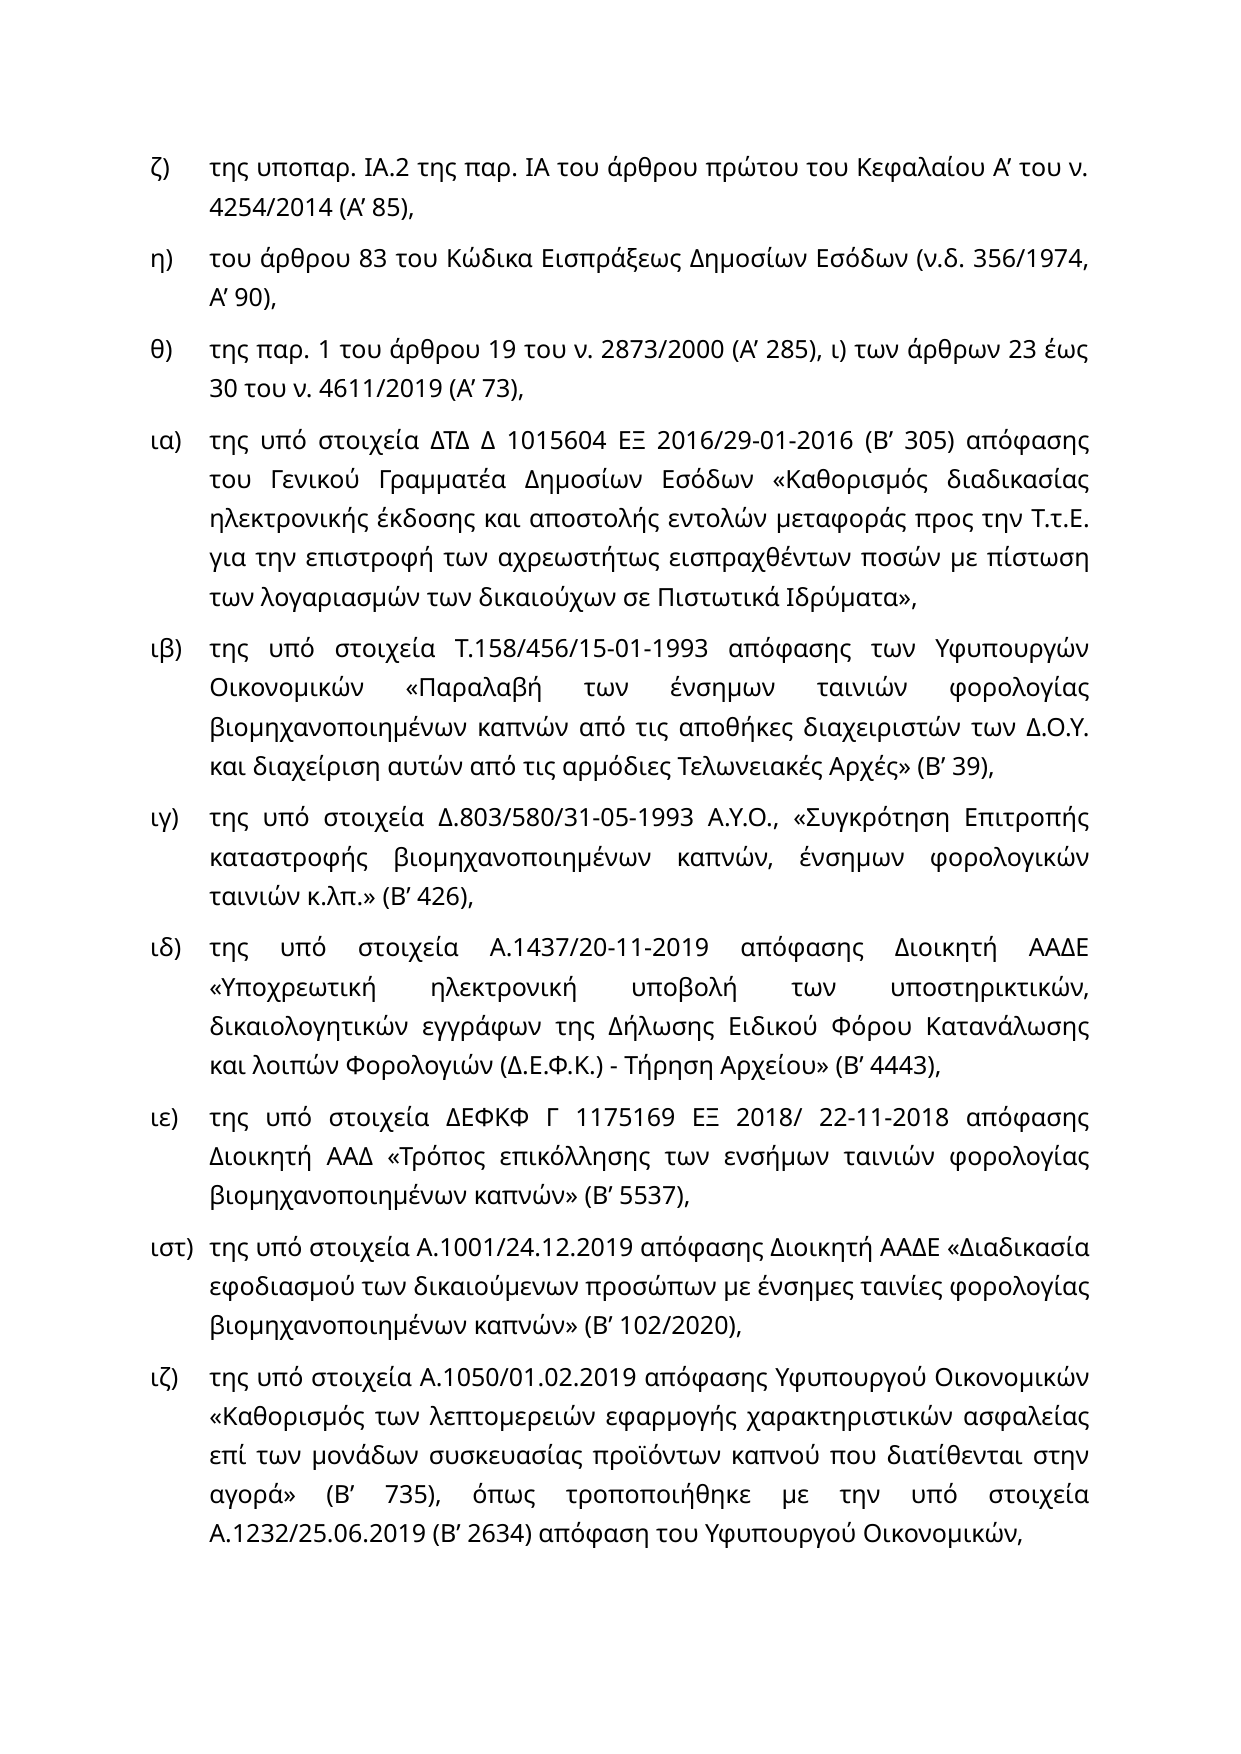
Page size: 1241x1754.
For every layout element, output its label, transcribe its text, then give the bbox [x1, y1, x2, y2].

list ια) της υπό στοιχεία ΔΤΔ Δ 1015604 ΕΞ 2016/29-01-2016 (Β’ 305) απόφασης του Γενικού Γραμματέα Δημοσίων Εσόδων «Καθορισμός διαδικασίας ηλεκτρονικής έκδοσης και αποστολής εντολών μεταφοράς προς την Τ.τ.Ε. για την επιστροφή των αχρεωστήτως εισπραχθέντων ποσών με πίστωση των λογαριασμών των δικαιούχων σε Πιστωτικά Ιδρύματα», [150, 422, 1090, 613]
list ζ) της υποπαρ. ΙΑ.2 της παρ. ΙΑ του άρθρου πρώτου του Κεφαλαίου Α’ του ν. 4254/2014 (Α’ 85), [150, 150, 1090, 223]
list ιγ) της υπό στοιχεία Δ.803/580/31-05-1993 Α.Υ.Ο., «Συγκρότηση Επιτροπής καταστροφής βιομηχανοποιημένων καπνών, ένσημων φορολογικών ταινιών κ.λπ.» (Β’ 426), [150, 800, 1090, 912]
list ιστ) της υπό στοιχεία Α.1001/24.12.2019 απόφασης Διοικητή ΑΑΔΕ «Διαδικασία εφοδιασμού των δικαιούμενων προσώπων με ένσημες ταινίες φορολογίας βιομηχανοποιημένων καπνών» (Β’ 102/2020), [150, 1229, 1090, 1342]
list ιζ) της υπό στοιχεία Α.1050/01.02.2019 απόφασης Υφυπουργού Οικονομικών «Καθορισμός των λεπτομερειών εφαρμογής χαρακτηριστικών ασφαλείας επί των μονάδων συσκευασίας προϊόντων καπνού που διατίθενται στην αγορά» (Β’ 735), όπως τροποποιήθηκε με την υπό στοιχεία Α.1232/25.06.2019 (Β’ 2634) απόφαση του Υφυπουργού Οικονομικών, [150, 1359, 1090, 1550]
list ιε) της υπό στοιχεία ΔΕΦΚΦ Γ 1175169 ΕΞ 2018/ 22-11-2018 απόφασης Διοικητή ΑΑΔ «Τρόπος επικόλλησης των ενσήμων ταινιών φορολογίας βιομηχανοποιημένων καπνών» (Β’ 5537), [150, 1099, 1090, 1212]
list ιδ) της υπό στοιχεία Α.1437/20-11-2019 απόφασης Διοικητή ΑΑΔΕ «Υποχρεωτική ηλεκτρονική υποβολή των υποστηρικτικών, δικαιολογητικών εγγράφων της Δήλωσης Ειδικού Φόρου Κατανάλωσης και λοιπών Φορολογιών (Δ.Ε.Φ.Κ.) - Τήρηση Αρχείου» (Β’ 4443), [150, 930, 1090, 1082]
list θ) της παρ. 1 του άρθρου 19 του ν. 2873/2000 (Α’ 285), ι) των άρθρων 23 έως 30 του ν. 4611/2019 (Α’ 73), [150, 332, 1090, 405]
list η) του άρθρου 83 του Κώδικα Εισπράξεως Δημοσίων Εσόδων (ν.δ. 356/1974, Α’ 90), [150, 241, 1090, 314]
list ιβ) της υπό στοιχεία Τ.158/456/15-01-1993 απόφασης των Υφυπουργών Οικονομικών «Παραλαβή των ένσημων ταινιών φορολογίας βιομηχανοποιημένων καπνών από τις αποθήκες διαχειριστών των Δ.Ο.Υ. και διαχείριση αυτών από τις αρμόδιες Τελωνειακές Αρχές» (Β’ 39), [150, 631, 1090, 782]
